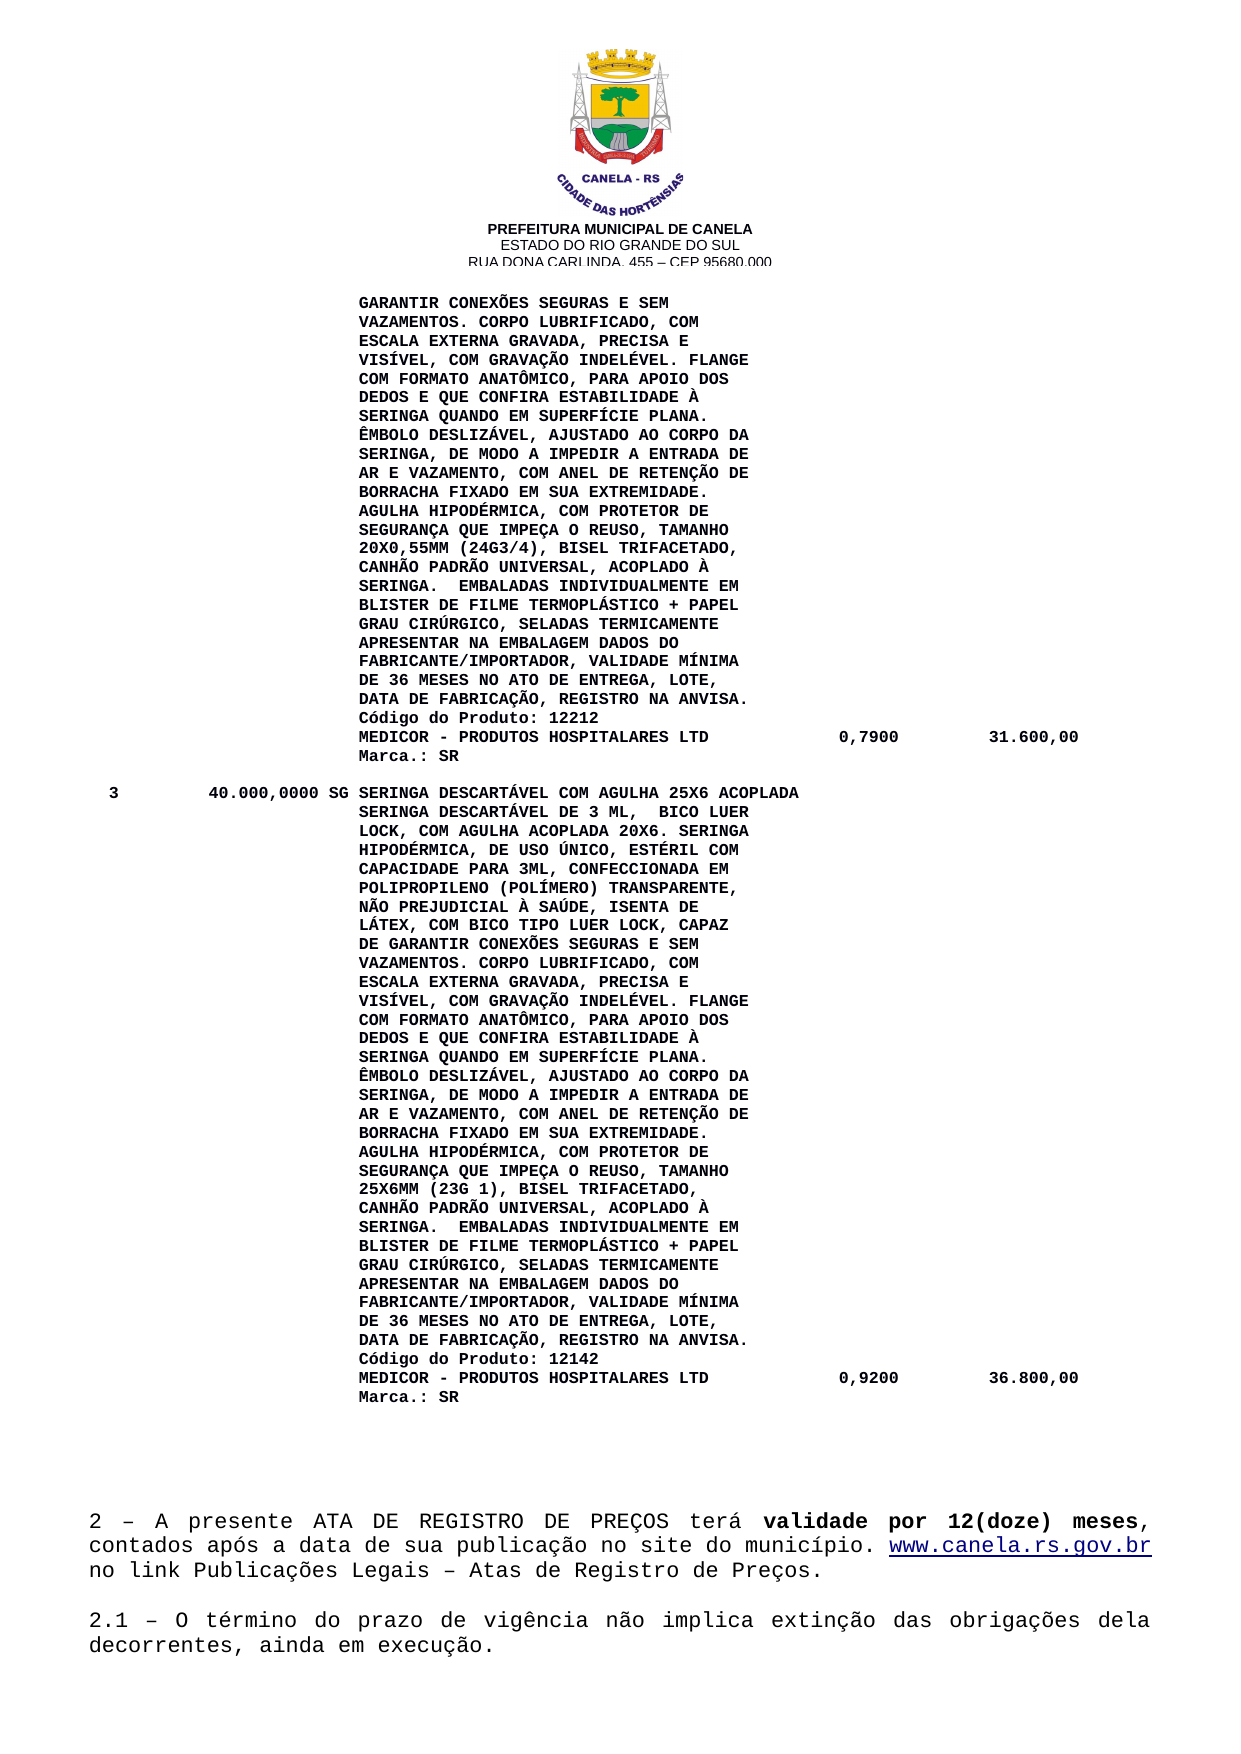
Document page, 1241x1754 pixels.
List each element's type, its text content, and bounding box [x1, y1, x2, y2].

picture [557, 49, 684, 216]
text 2.1 – O término do prazo de vigência não implica extinção das obrigações dela decorrentes, ainda em execução. [88, 1609, 1152, 1658]
text GARANTIR CONEXÕES SEGURAS E SEM VAZAMENTOS. CORPO LUBRIFICADO, COM ESCALA EXTERNA GRAVADA, PRECISA E VISÍVEL, COM GRAVAÇÃO INDELÉVEL. FLANGE COM FORMATO ANATÔMICO, PARA APOIO DOS DEDOS E QUE CONFIRA ESTABILIDADE À SERINGA QUANDO EM SUPERFÍCIE PLANA. ÊMBOLO DESLIZÁVEL, AJUSTADO AO CORPO DA SERINGA, DE MODO A IMPEDIR A ENTRADA DE AR E VAZAMENTO, COM ANEL DE RETENÇÃO DE BORRACHA FIXADO EM SUA EXTREMIDADE. AGULHA HIPODÉRMICA, COM PROTETOR DE SEGURANÇA QUE IMPEÇA O REUSO, TAMANHO 20X0,55MM (24G3/4), BISEL TRIFACETADO, CANHÃO PADRÃO UNIVERSAL, ACOPLADO À SERINGA. EMBALADAS INDIVIDUALMENTE EM BLISTER DE FILME TERMOPLÁSTICO + PAPEL GRAU CIRÚRGICO, SELADAS TERMICAMENTE APRESENTAR NA EMBALAGEM DADOS DO FABRICANTE/IMPORTADOR, VALIDADE MÍNIMA DE 36 MESES NO ATO DE ENTREGA, LOTE, DATA DE FABRICAÇÃO, REGISTRO NA ANVISA. Código do Produto: 12212 MEDICOR - PRODUTOS HOSPITALARES LTD 0,7900 31.600,00 Marca.: SR 3 40.000,0000 SG SERINGA DESCARTÁVEL COM AGULHA 25X6 ACOPLADA SERINGA DESCARTÁVEL DE 3 ML, BICO LUER LOCK, COM AGULHA ACOPLADA 20X6. SERINGA HIPODÉRMICA, DE USO ÚNICO, ESTÉRIL COM CAPACIDADE PARA 3ML, CONFECCIONADA EM POLIPROPILENO (POLÍMERO) TRANSPARENTE, NÃO PREJUDICIAL À SAÚDE, ISENTA DE LÁTEX, COM BICO TIPO LUER LOCK, CAPAZ DE GARANTIR CONEXÕES SEGURAS E SEM VAZAMENTOS. CORPO LUBRIFICADO, COM ESCALA EXTERNA GRAVADA, PRECISA E VISÍVEL, COM GRAVAÇÃO INDELÉVEL. FLANGE COM FORMATO ANATÔMICO, PARA APOIO DOS DEDOS E QUE CONFIRA ESTABILIDADE À SERINGA QUANDO EM SUPERFÍCIE PLANA. ÊMBOLO DESLIZÁVEL, AJUSTADO AO CORPO DA SERINGA, DE MODO A IMPEDIR A ENTRADA DE AR E VAZAMENTO, COM ANEL DE RETENÇÃO DE BORRACHA FIXADO EM SUA EXTREMIDADE. AGULHA HIPODÉRMICA, COM PROTETOR DE SEGURANÇA QUE IMPEÇA O REUSO, TAMANHO 25X6MM (23G 1), BISEL TRIFACETADO, CANHÃO PADRÃO UNIVERSAL, ACOPLADO À SERINGA. EMBALADAS INDIVIDUALMENTE EM BLISTER DE FILME TERMOPLÁSTICO + PAPEL GRAU CIRÚRGICO, SELADAS TERMICAMENTE APRESENTAR NA EMBALAGEM DADOS DO FABRICANTE/IMPORTADOR, VALIDADE MÍNIMA DE 36 MESES NO ATO DE ENTREGA, LOTE, DATA DE FABRICAÇÃO, REGISTRO NA ANVISA. Código do Produto: 12142 MEDICOR - PRODUTOS HOSPITALARES LTD 0,9200 36.800,00 Marca.: SR [88, 295, 1152, 1445]
text 2 – A presente ATA DE REGISTRO DE PREÇOS terá validade por 12(doze) meses, contados após a data de sua publicação no site do município. www.canela.rs.gov.br no link Publicações Legais – Atas de Registro de Preços. [88, 1510, 1152, 1584]
